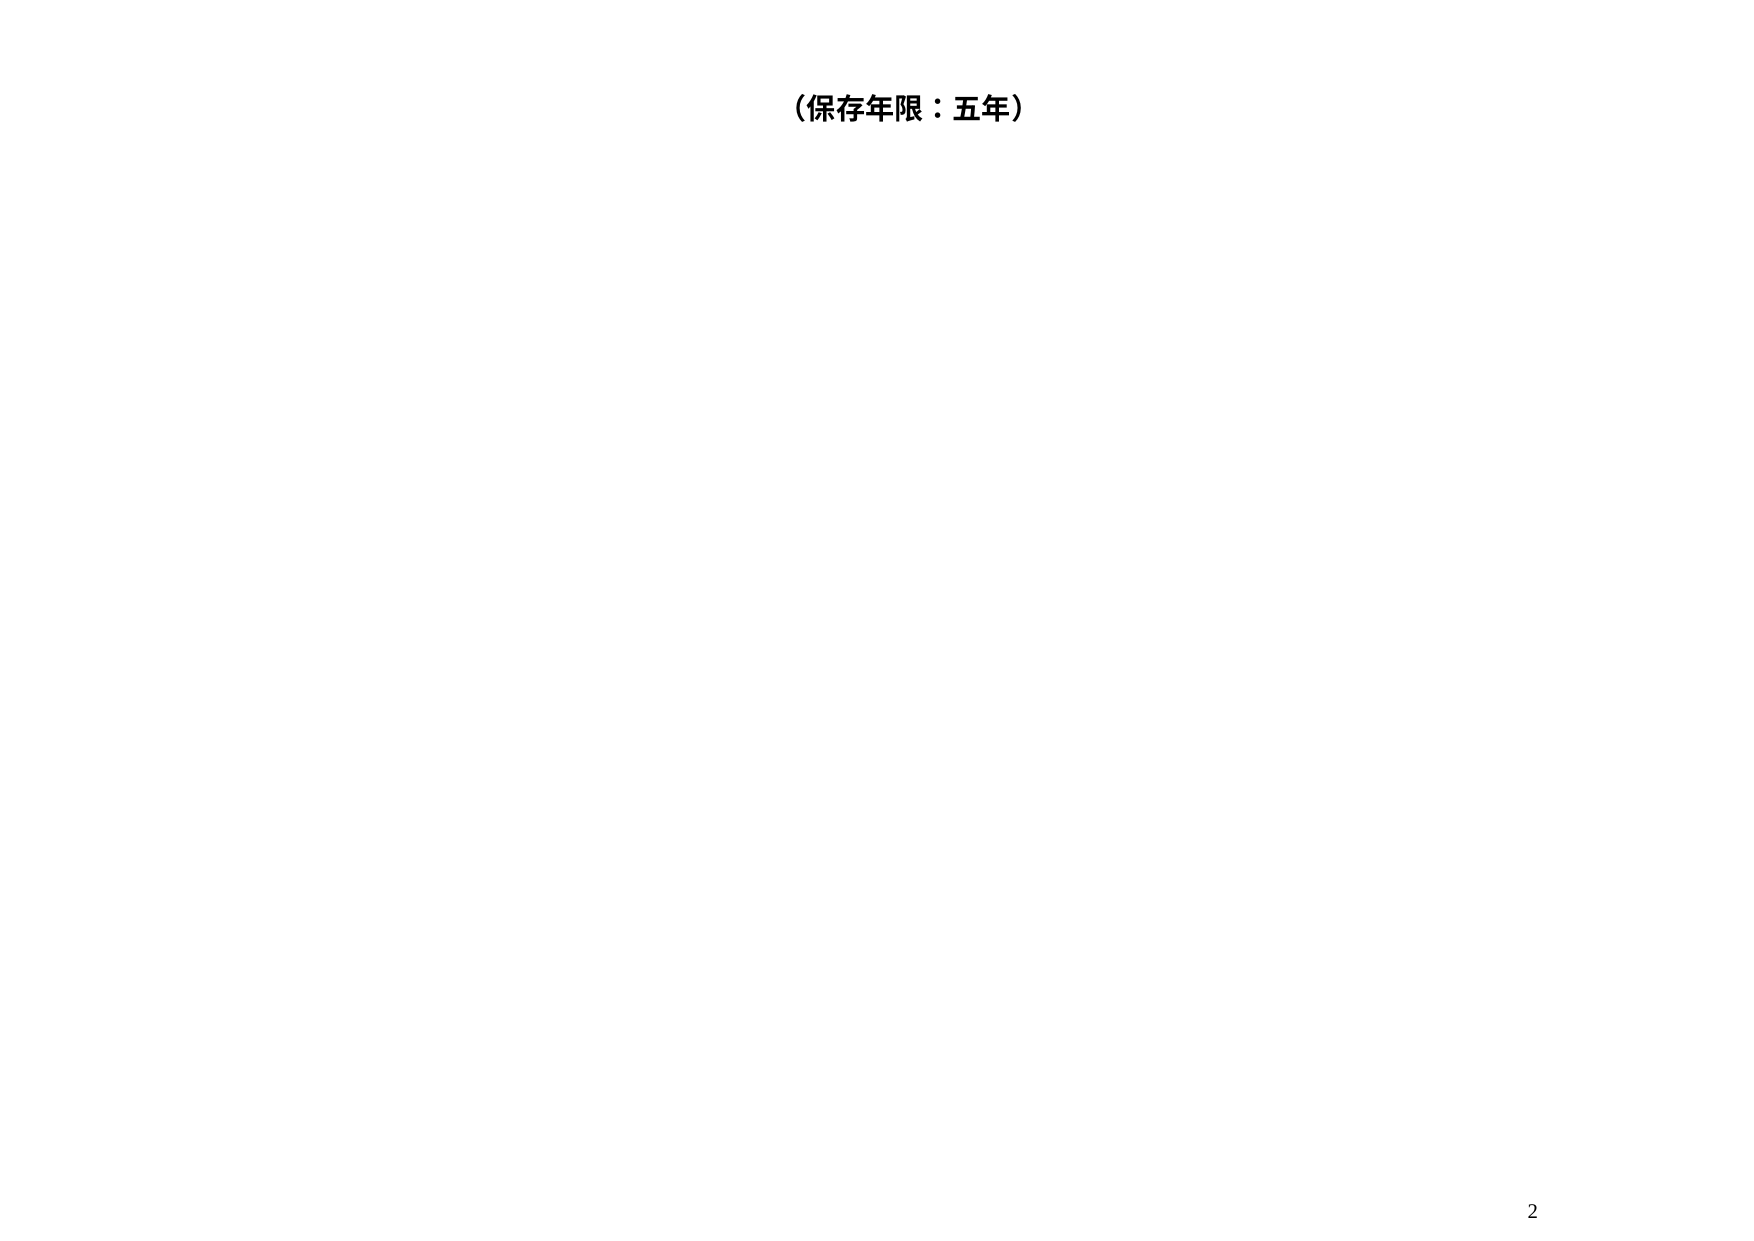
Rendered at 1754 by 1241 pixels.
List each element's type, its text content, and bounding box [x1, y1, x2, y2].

text （保存年限：五年） [148, 69, 1677, 144]
